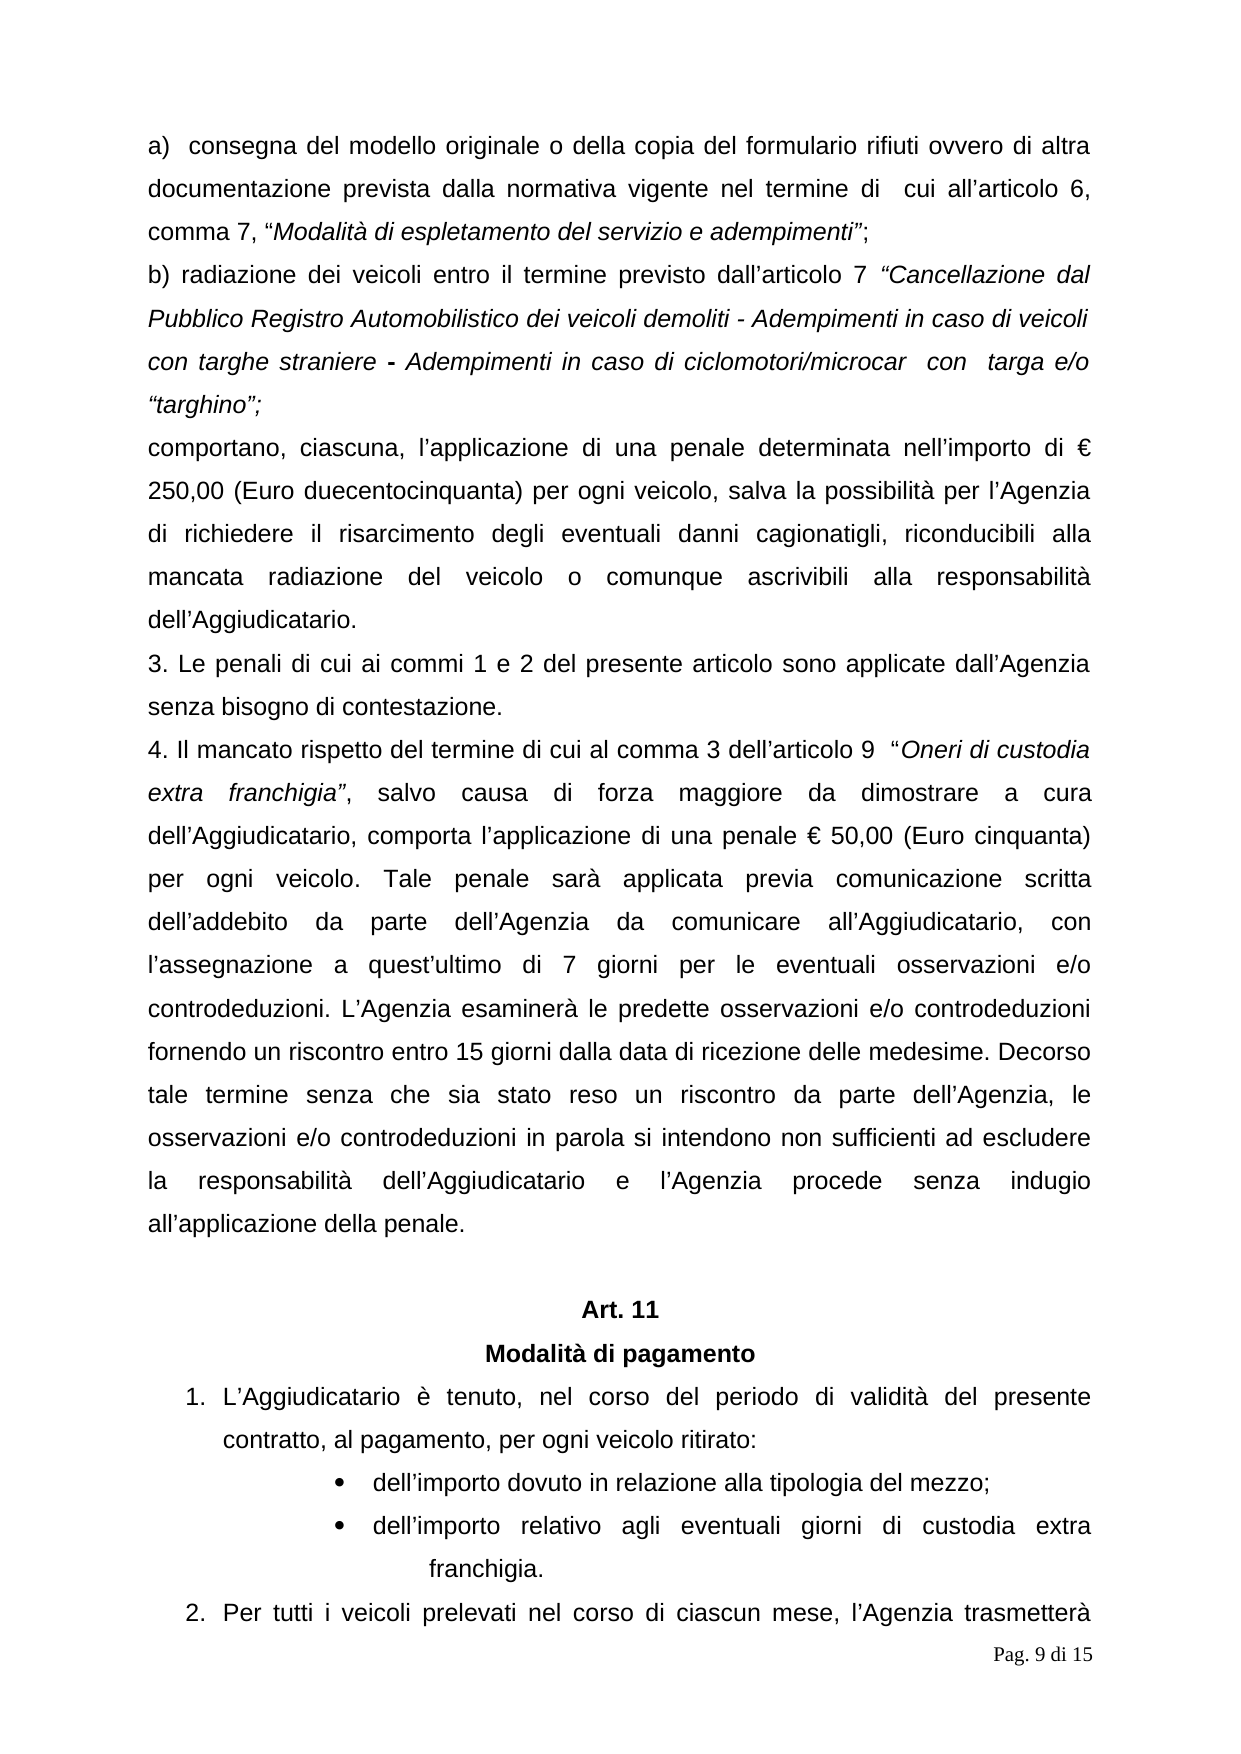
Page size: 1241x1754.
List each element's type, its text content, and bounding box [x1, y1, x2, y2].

text a) consegna del modello originale o della copia del formulario rifiuti ovvero di altra documentazione prevista dalla normativa vigente nel termine di cui all’articolo 6, comma 7, “Modalità di espletamento del servizio e adempimenti”; [148, 131, 1092, 246]
list dell’importo relativo agli eventuali giorni di custodia extra franchigia. [335, 1511, 1092, 1583]
list dell’importo dovuto in relazione alla tipologia del mezzo; [335, 1468, 1092, 1497]
text 3. Le penali di cui ai commi 1 e 2 del presente articolo sono applicate dall’Agenzia senza bisogno di contestazione. [148, 648, 1092, 720]
text 4. Il mancato rispetto del termine di cui al comma 3 dell’articolo 9 “Oneri di custodia extra franchigia”, salvo causa di forza maggiore da dimostrare a cura dell’Aggiudicatario, comporta l’applicazione di una penale € 50,00 (Euro cinquanta) per ogni veicolo. Tale penale sarà applicata previa comunicazione scritta dell’addebito da parte dell’Agenzia da comunicare all’Aggiudicatario, con l’assegnazione a quest’ultimo di 7 giorni per le eventuali osservazioni e/o controdeduzioni. L’Agenzia esaminerà le predette osservazioni e/o controdeduzioni fornendo un riscontro entro 15 giorni dalla data di ricezione delle medesime. Decorso tale termine senza che sia stato reso un riscontro da parte dell’Agenzia, le osservazioni e/o controdeduzioni in parola si intendono non sufficienti ad escludere la responsabilità dell’Aggiudicatario e l’Agenzia procede senza indugio all’applicazione della penale. [148, 735, 1092, 1238]
text Art. 11 [148, 1295, 1092, 1324]
text b) radiazione dei veicoli entro il termine previsto dall’articolo 7 “Cancellazione dal Pubblico Registro Automobilistico dei veicoli demoliti - Adempimenti in caso di veicoli con targhe straniere - Adempimenti in caso di ciclomotori/microcar con targa e/o “targhino”; [148, 260, 1092, 418]
list L’Aggiudicatario è tenuto, nel corso del periodo di validità del presente contratto, al pagamento, per ogni veicolo ritirato: [185, 1382, 1092, 1453]
text Modalità di pagamento [148, 1338, 1092, 1367]
text comportano, ciascuna, l’applicazione di una penale determinata nell’importo di € 250,00 (Euro duecentocinquanta) per ogni veicolo, salva la possibilità per l’Agenzia di richiedere il risarcimento degli eventuali danni cagionatigli, riconducibili alla mancata radiazione del veicolo o comunque ascrivibili alla responsabilità dell’Aggiudicatario. [148, 433, 1092, 634]
list Per tutti i veicoli prelevati nel corso di ciascun mese, l’Agenzia trasmetterà [185, 1597, 1092, 1626]
